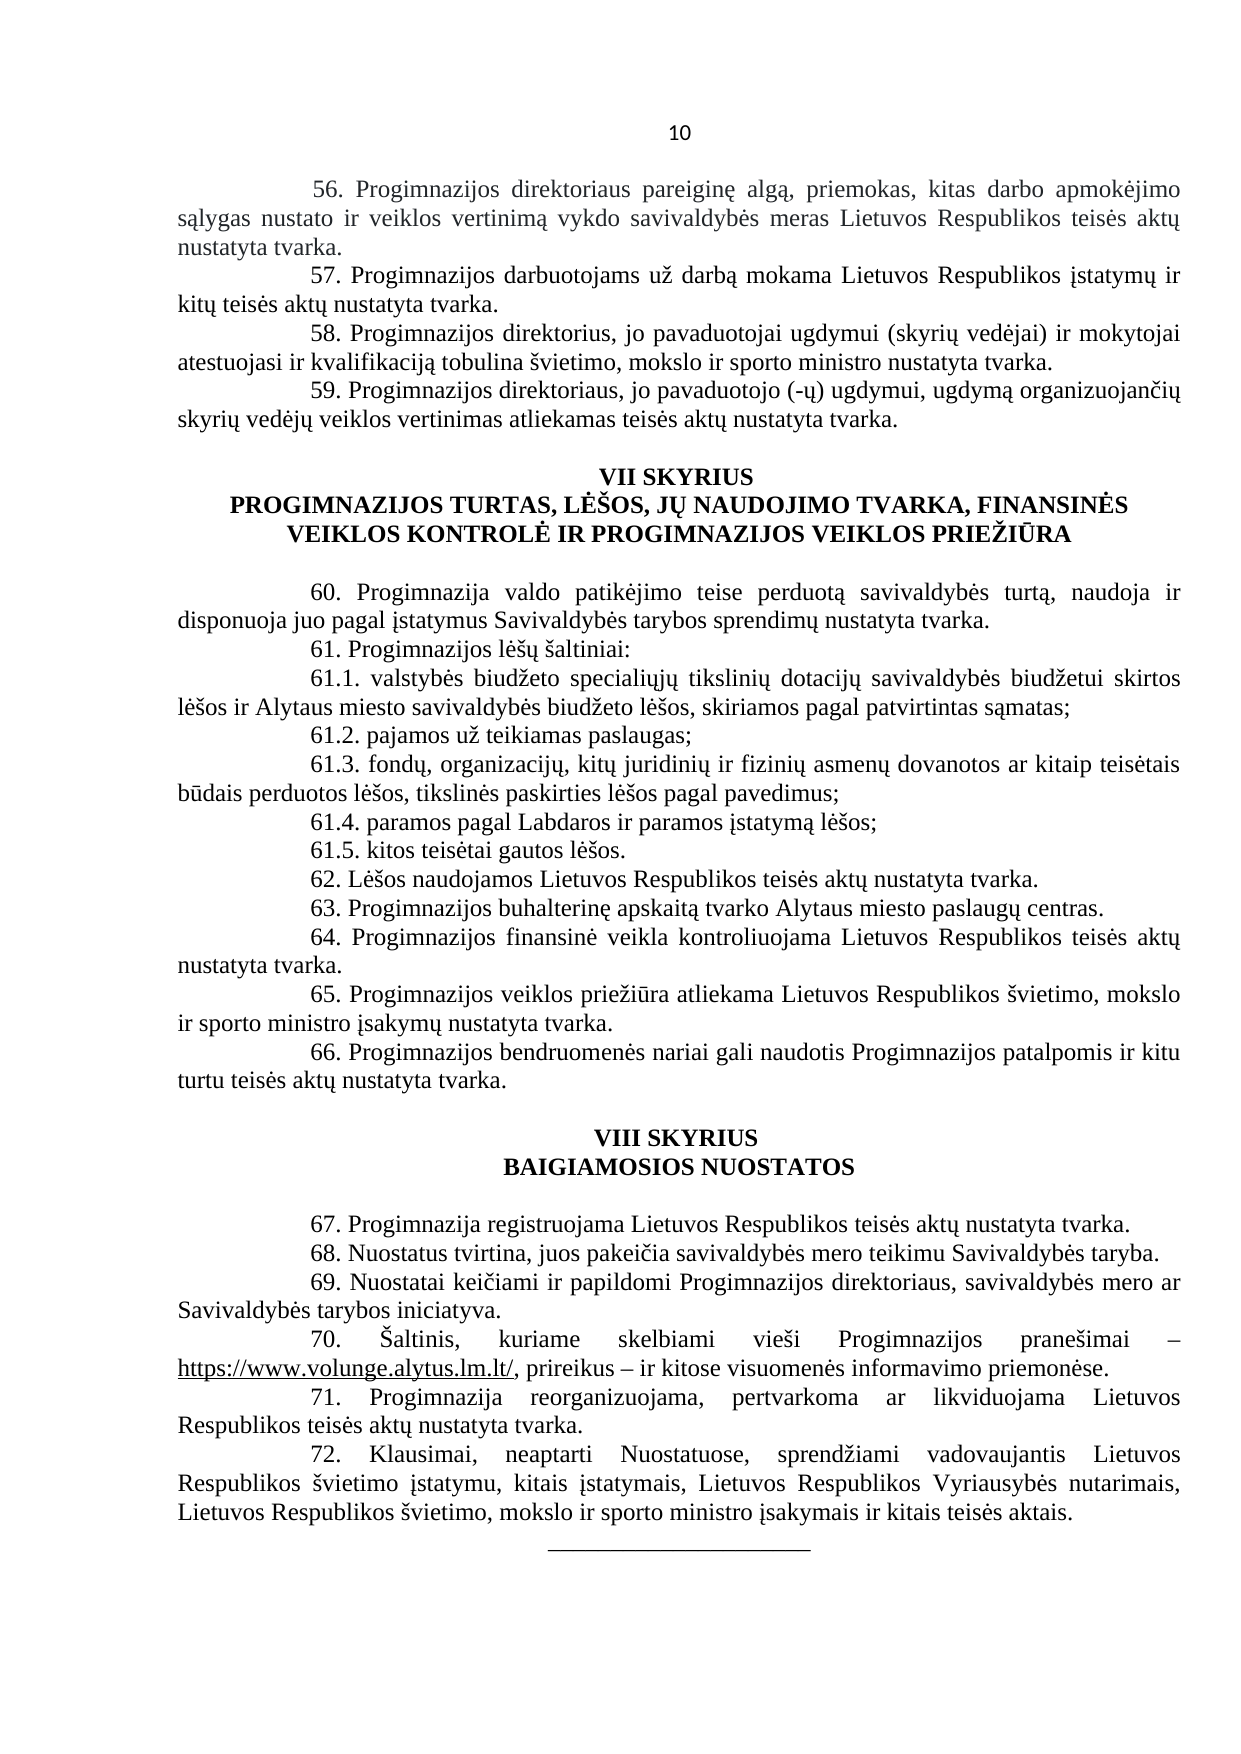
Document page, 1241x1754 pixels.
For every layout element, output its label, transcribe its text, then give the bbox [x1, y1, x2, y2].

text 61.4. paramos pagal Labdaros ir paramos įstatymą lėšos; [177, 807, 1181, 835]
text 59. Progimnazijos direktoriaus, jo pavaduotojo (-ų) ugdymui, ugdymą organizuojančių skyrių vedėjų veiklos vertinimas atliekamas teisės aktų nustatyta tvarka. [177, 375, 1181, 433]
text 71. Progimnazija reorganizuojama, pertvarkoma ar likviduojama Lietuvos Respublikos teisės aktų nustatyta tvarka. [177, 1382, 1181, 1439]
text 57. Progimnazijos darbuotojams už darbą mokama Lietuvos Respublikos įstatymų ir kitų teisės aktų nustatyta tvarka. [177, 260, 1181, 318]
text 64. Progimnazijos finansinė veikla kontroliuojama Lietuvos Respublikos teisės aktų nustatyta tvarka. [177, 922, 1181, 979]
text 60. Progimnazija valdo patikėjimo teise perduotą savivaldybės turtą, naudoja ir disponuoja juo pagal įstatymus Savivaldybės tarybos sprendimų nustatyta tvarka. [177, 577, 1181, 634]
text 61.3. fondų, organizacijų, kitų juridinių ir fizinių asmenų dovanotos ar kitaip teisėtais būdais perduotos lėšos, tikslinės paskirties lėšos pagal pavedimus; [177, 749, 1181, 807]
text 68. Nuostatus tvirtina, juos pakeičia savivaldybės mero teikimu Savivaldybės taryba. [177, 1238, 1181, 1267]
text BAIGIAMOSIOS NUOSTATOS [177, 1152, 1181, 1180]
text 67. Progimnazija registruojama Lietuvos Respublikos teisės aktų nustatyta tvarka. [177, 1209, 1181, 1238]
text 61. Progimnazijos lėšų šaltiniai: [177, 634, 1181, 663]
text PROGIMNAZIJOS TURTAS, LĖŠOS, JŲ NAUDOJIMO TVARKA, FINANSINĖS VEIKLOS KONTROLĖ IR PROGIMNAZIJOS VEIKLOS PRIEŽIŪRA [177, 490, 1181, 548]
text 58. Progimnazijos direktorius, jo pavaduotojai ugdymui (skyrių vedėjai) ir mokytojai atestuojasi ir kvalifikaciją tobulina švietimo, mokslo ir sporto ministro nustatyta tvarka. [177, 318, 1181, 375]
text 62. Lėšos naudojamos Lietuvos Respublikos teisės aktų nustatyta tvarka. [177, 864, 1181, 893]
text VIII SKYRIUS [177, 1123, 1181, 1152]
text 63. Progimnazijos buhalterinę apskaitą tvarko Alytaus miesto paslaugų centras. [177, 893, 1181, 922]
text 61.1. valstybės biudžeto specialiųjų tikslinių dotacijų savivaldybės biudžetui skirtos lėšos ir Alytaus miesto savivaldybės biudžeto lėšos, skiriamos pagal patvirtintas sąmatas; [177, 663, 1181, 720]
text 56. Progimnazijos direktoriaus pareiginę algą, priemokas, kitas darbo apmokėjimo sąlygas nustato ir veiklos vertinimą vykdo savivaldybės meras Lietuvos Respublikos teisės aktų nustatyta tvarka. [177, 174, 1181, 260]
text 61.5. kitos teisėtai gautos lėšos. [177, 835, 1181, 864]
text 69. Nuostatai keičiami ir papildomi Progimnazijos direktoriaus, savivaldybės mero ar Savivaldybės tarybos iniciatyva. [177, 1267, 1181, 1324]
text VII SKYRIUS [177, 462, 1181, 490]
text 65. Progimnazijos veiklos priežiūra atliekama Lietuvos Respublikos švietimo, mokslo ir sporto ministro įsakymų nustatyta tvarka. [177, 979, 1181, 1037]
text _____________________ [177, 1525, 1181, 1554]
text 72. Klausimai, neaptarti Nuostatuose, sprendžiami vadovaujantis Lietuvos Respublikos švietimo įstatymu, kitais įstatymais, Lietuvos Respublikos Vyriausybės nutarimais, Lietuvos Respublikos švietimo, mokslo ir sporto ministro įsakymais ir kitais teisės aktais. [177, 1439, 1181, 1525]
text 70. Šaltinis, kuriame skelbiami vieši Progimnazijos pranešimai – https://www.volunge.alytus.lm.lt/, prireikus – ir kitose visuomenės informavimo priemonėse. [177, 1324, 1181, 1382]
text 66. Progimnazijos bendruomenės nariai gali naudotis Progimnazijos patalpomis ir kitu turtu teisės aktų nustatyta tvarka. [177, 1037, 1181, 1094]
text 61.2. pajamos už teikiamas paslaugas; [177, 720, 1181, 749]
